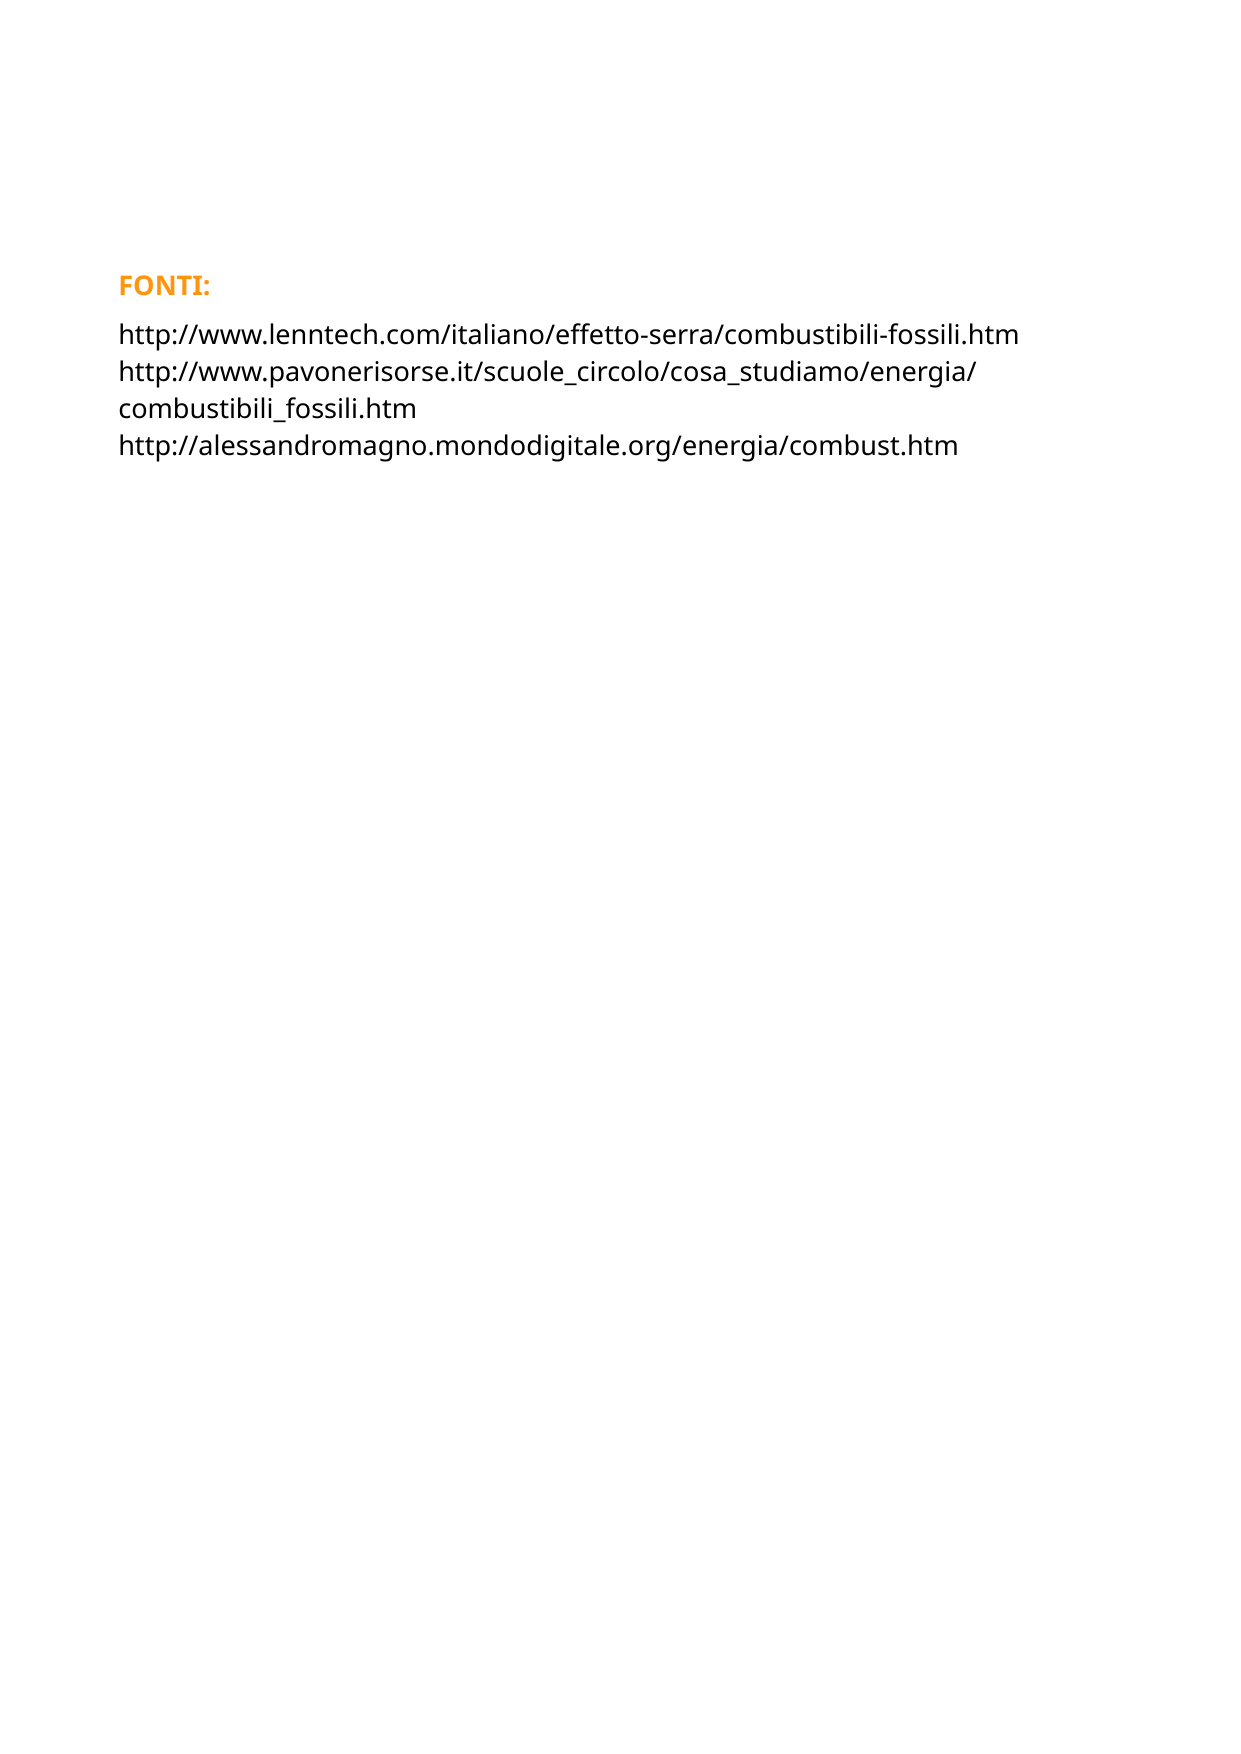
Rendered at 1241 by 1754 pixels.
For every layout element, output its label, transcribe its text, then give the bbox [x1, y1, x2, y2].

text FONTI: [118, 266, 1122, 303]
text http://alessandromagno.mondodigitale.org/energia/combust.htm [118, 426, 1122, 463]
text http://www.lenntech.com/italiano/effetto-serra/combustibili-fossili.htm [118, 316, 1122, 352]
text http://www.pavonerisorse.it/scuole_circolo/cosa_studiamo/energia/combustibili_fossili.htm [118, 352, 1122, 426]
